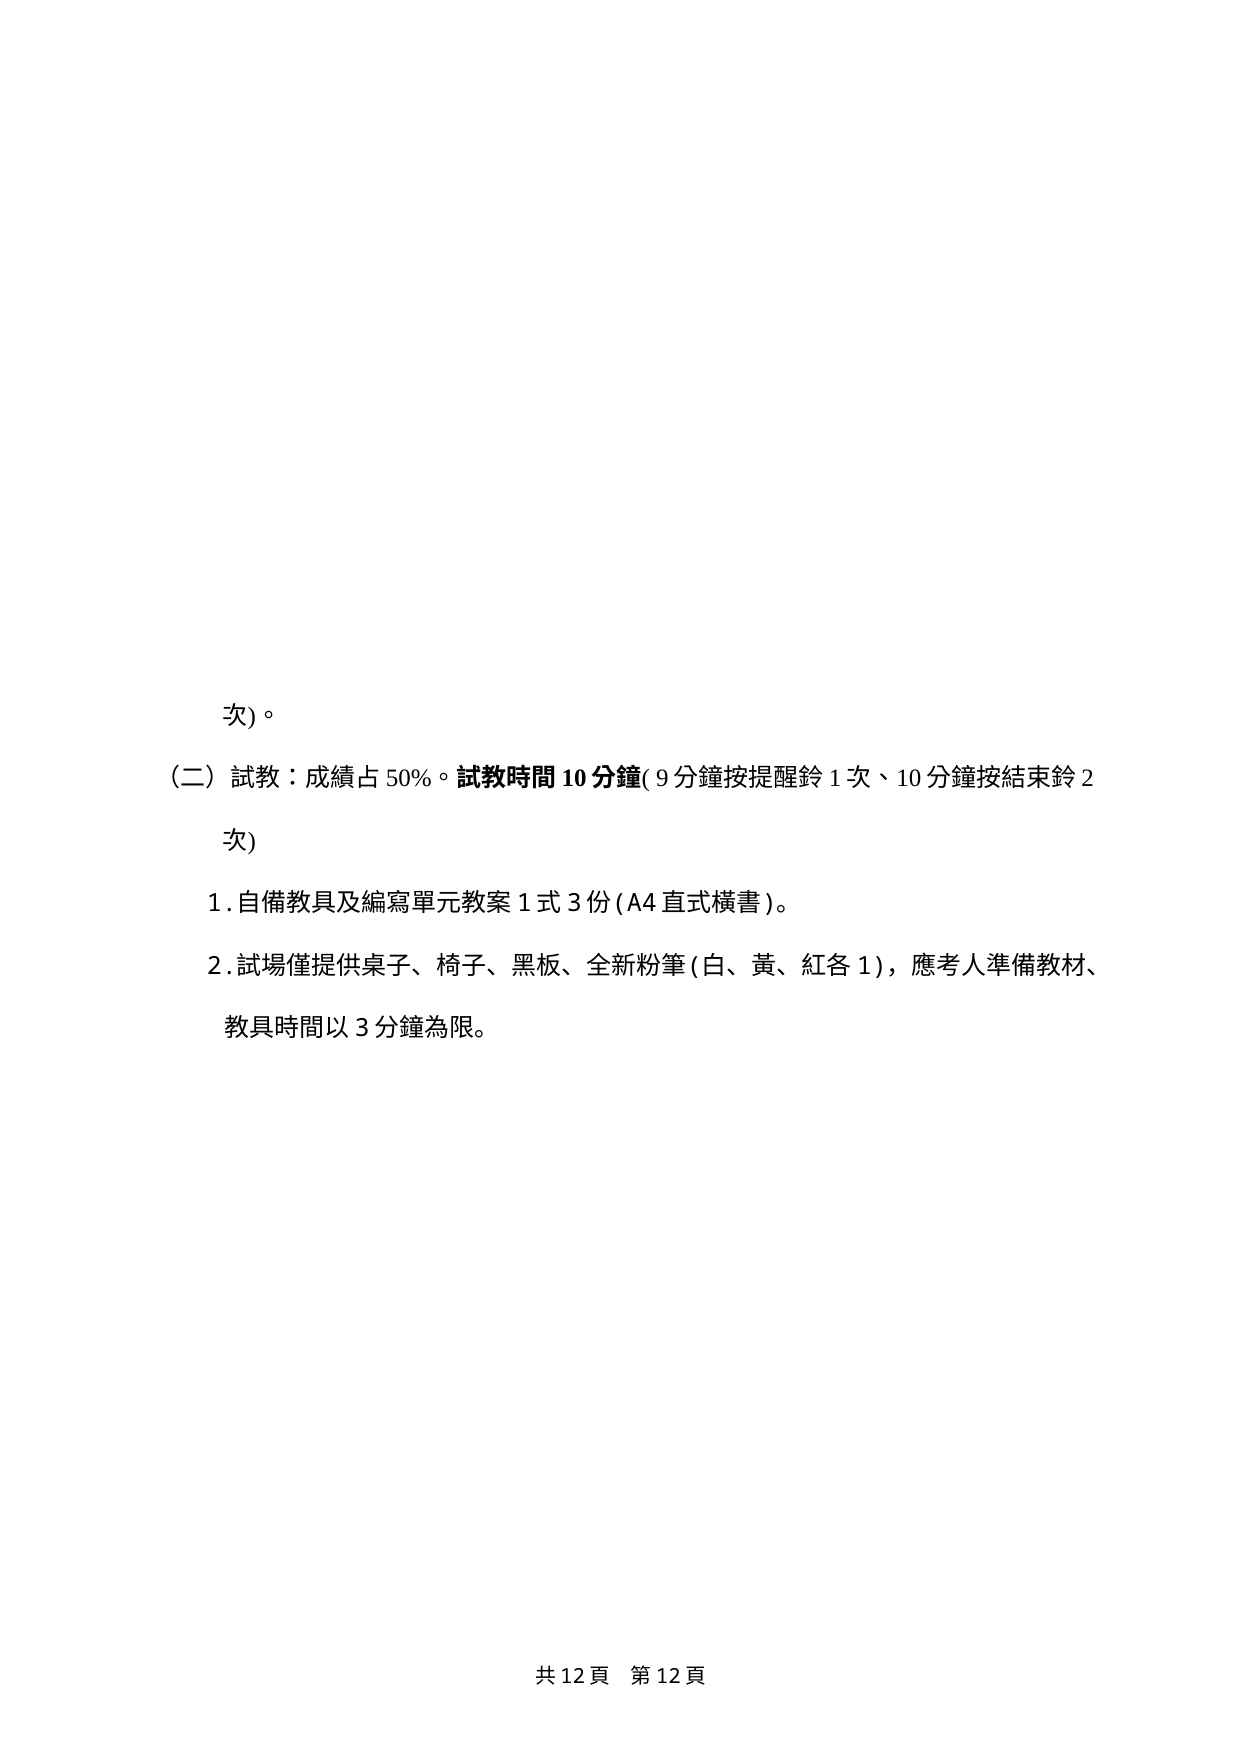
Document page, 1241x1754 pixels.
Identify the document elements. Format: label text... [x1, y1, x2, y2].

text 1.自備教具及編寫單元教案1式3份(A4直式橫書)。 [207, 859, 1122, 922]
text （二）試教：成績占50%。試教時間10分鐘( 9分鐘按提醒鈴1次、10分鐘按結束鈴2次) [156, 734, 1122, 859]
text 次)。 [156, 672, 1122, 734]
text 2.試場僅提供桌子、椅子、黑板、全新粉筆(白、黃、紅各1)，應考人準備教材、教具時間以3分鐘為限。 [207, 922, 1122, 1047]
